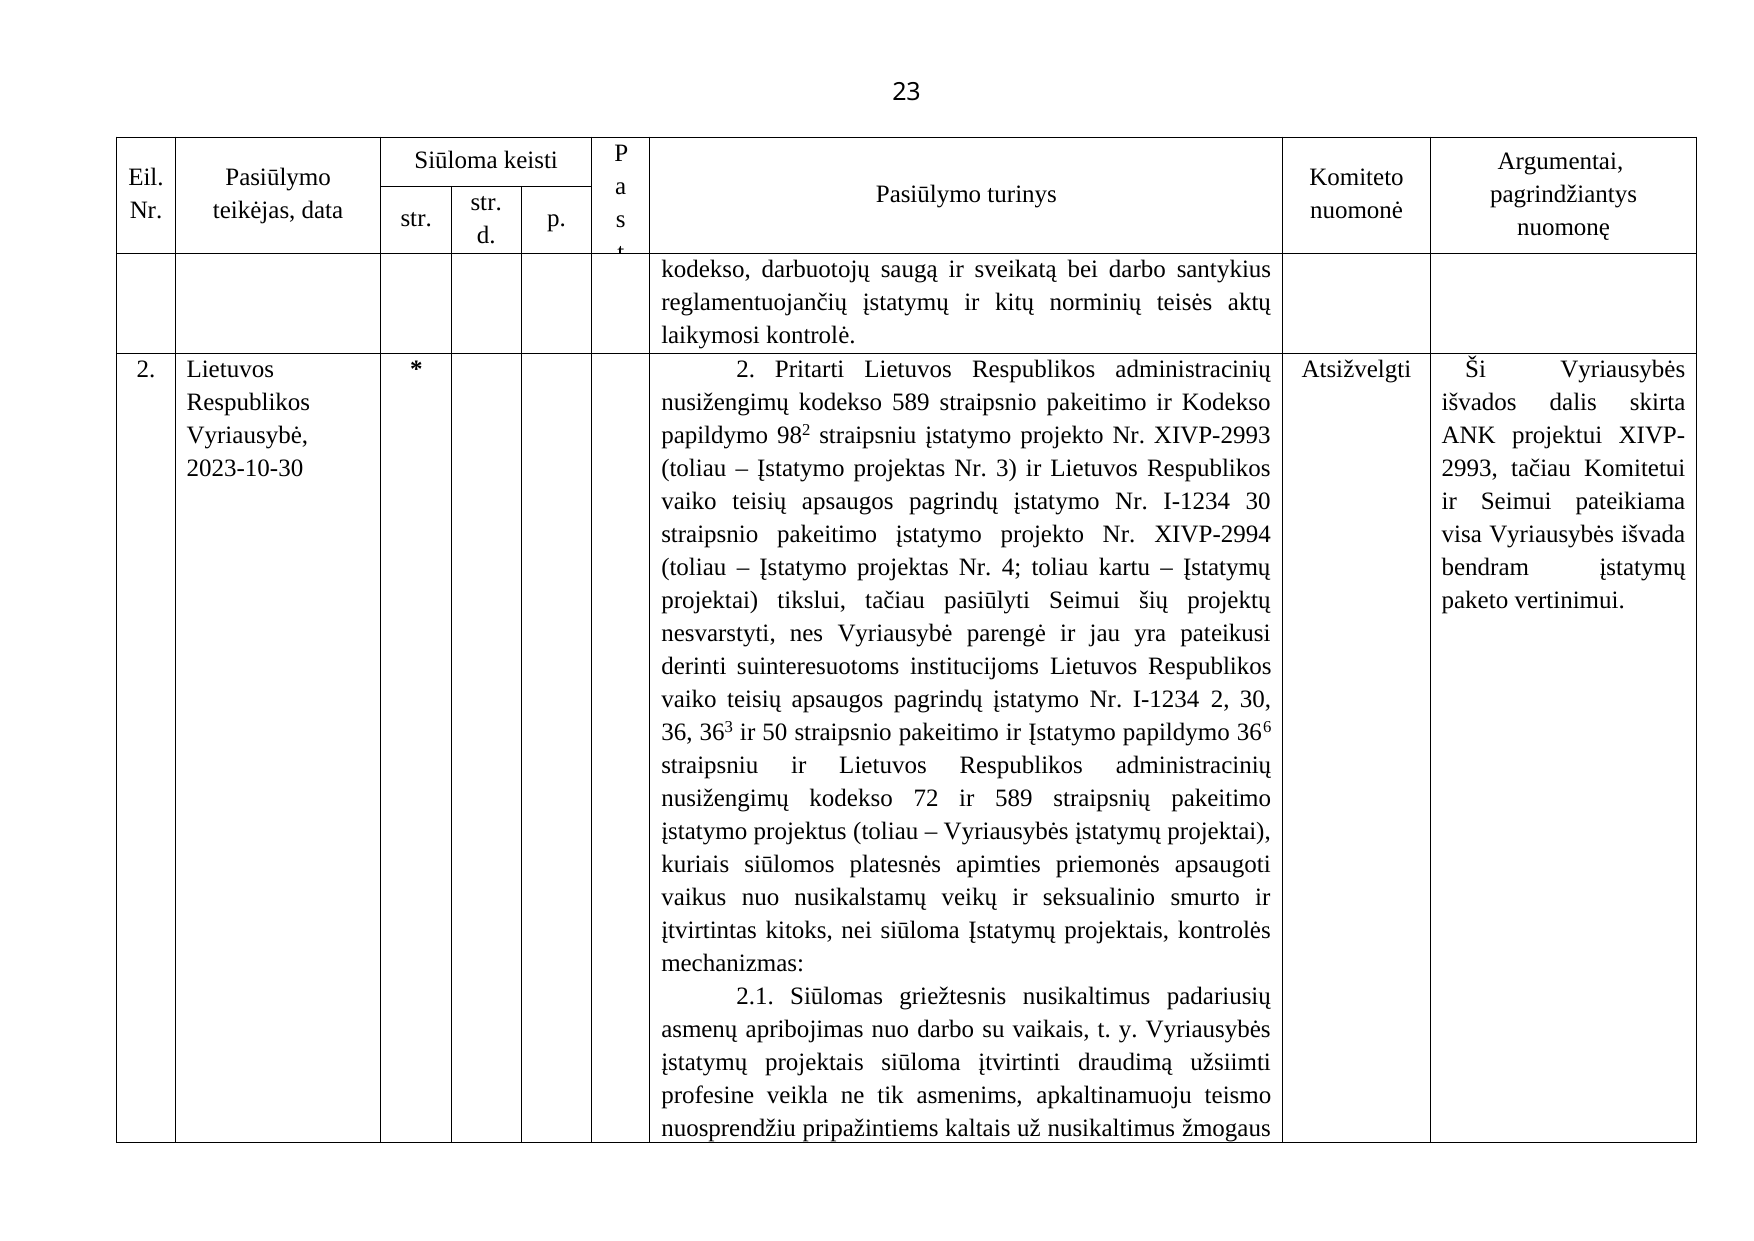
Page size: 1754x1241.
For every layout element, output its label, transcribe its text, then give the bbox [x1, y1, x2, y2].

table_cell [176, 254, 380, 353]
table_cell Atsižvelgti [1283, 354, 1430, 1142]
table_cell str. d. [452, 187, 521, 253]
table_header Siūloma keisti [381, 138, 591, 186]
table_header Pasiūlymo teikėjas, data [176, 138, 380, 253]
table_cell [592, 354, 649, 1142]
table_cell [452, 354, 521, 1142]
table_header Pastabos [592, 138, 649, 253]
table_cell [1283, 254, 1430, 353]
table_cell [117, 254, 175, 353]
table_cell Lietuvos Respublikos Vyriausybė, 2023-10-30 [176, 354, 380, 1142]
table_cell 2. Pritarti Lietuvos Respublikos administracinių nusižengimų kodekso 589 straipsnio pakeitimo ir Kodekso papildymo 982 straipsniu įstatymo projekto Nr. XIVP-2993 (toliau – Įstatymo projektas Nr. 3) ir Lietuvos Respublikos vaiko teisių apsaugos pagrindų įstatymo Nr. I-1234 30 straipsnio pakeitimo įstatymo projekto Nr. XIVP-2994 (toliau – Įstatymo projektas Nr. 4; toliau kartu – Įstatymų projektai) tikslui, tačiau pasiūlyti Seimui šių projektų nesvarstyti, nes Vyriausybė parengė ir jau yra pateikusi derinti suinteresuotoms institucijoms Lietuvos Respublikos vaiko teisių apsaugos pagrindų įstatymo Nr. I-1234 2, 30, 36, 363 ir 50 straipsnio pakeitimo ir Įstatymo papildymo 366 straipsniu ir Lietuvos Respublikos administracinių nusižengimų kodekso 72 ir 589 straipsnių pakeitimo įstatymo projektus (toliau – Vyriausybės įstatymų projektai), kuriais siūlomos platesnės apimties priemonės apsaugoti vaikus nuo nusikalstamų veikų ir seksualinio smurto ir įtvirtintas kitoks, nei siūloma Įstatymų projektais, kontrolės mechanizmas: 2.1. Siūlomas griežtesnis nusikaltimus padariusių asmenų apribojimas nuo darbo su vaikais, t. y. Vyriausybės įstatymų projektais siūloma įtvirtinti draudimą užsiimti profesine veikla ne tik asmenims, apkaltinamuoju teismo nuosprendžiu pripažintiems kaltais už nusikaltimus žmogaus [650, 354, 1282, 1142]
table_cell * [381, 354, 451, 1142]
table_cell p. [522, 187, 591, 253]
table_header Komiteto nuomonė [1283, 138, 1430, 253]
table_cell kodekso, darbuotojų saugą ir sveikatą bei darbo santykius reglamentuojančių įstatymų ir kitų norminių teisės aktų laikymosi kontrolė. [650, 254, 1282, 353]
table_cell Ši Vyriausybės išvados dalis skirta ANK projektui XIVP-2993, tačiau Komitetui ir Seimui pateikiama visa Vyriausybės išvada bendram įstatymų paketo vertinimui. [1431, 354, 1696, 1142]
table_cell 2. [117, 354, 175, 1142]
table_cell str. [381, 187, 451, 253]
table_cell [522, 354, 591, 1142]
table_cell [1431, 254, 1696, 353]
table_cell [452, 254, 521, 353]
table_header Argumentai, pagrindžiantys nuomonę [1431, 138, 1696, 253]
table_header Eil. Nr. [117, 138, 175, 253]
table_cell [592, 254, 649, 353]
table_header Pasiūlymo turinys [650, 138, 1282, 253]
table_cell [381, 254, 451, 353]
table_cell [522, 254, 591, 353]
